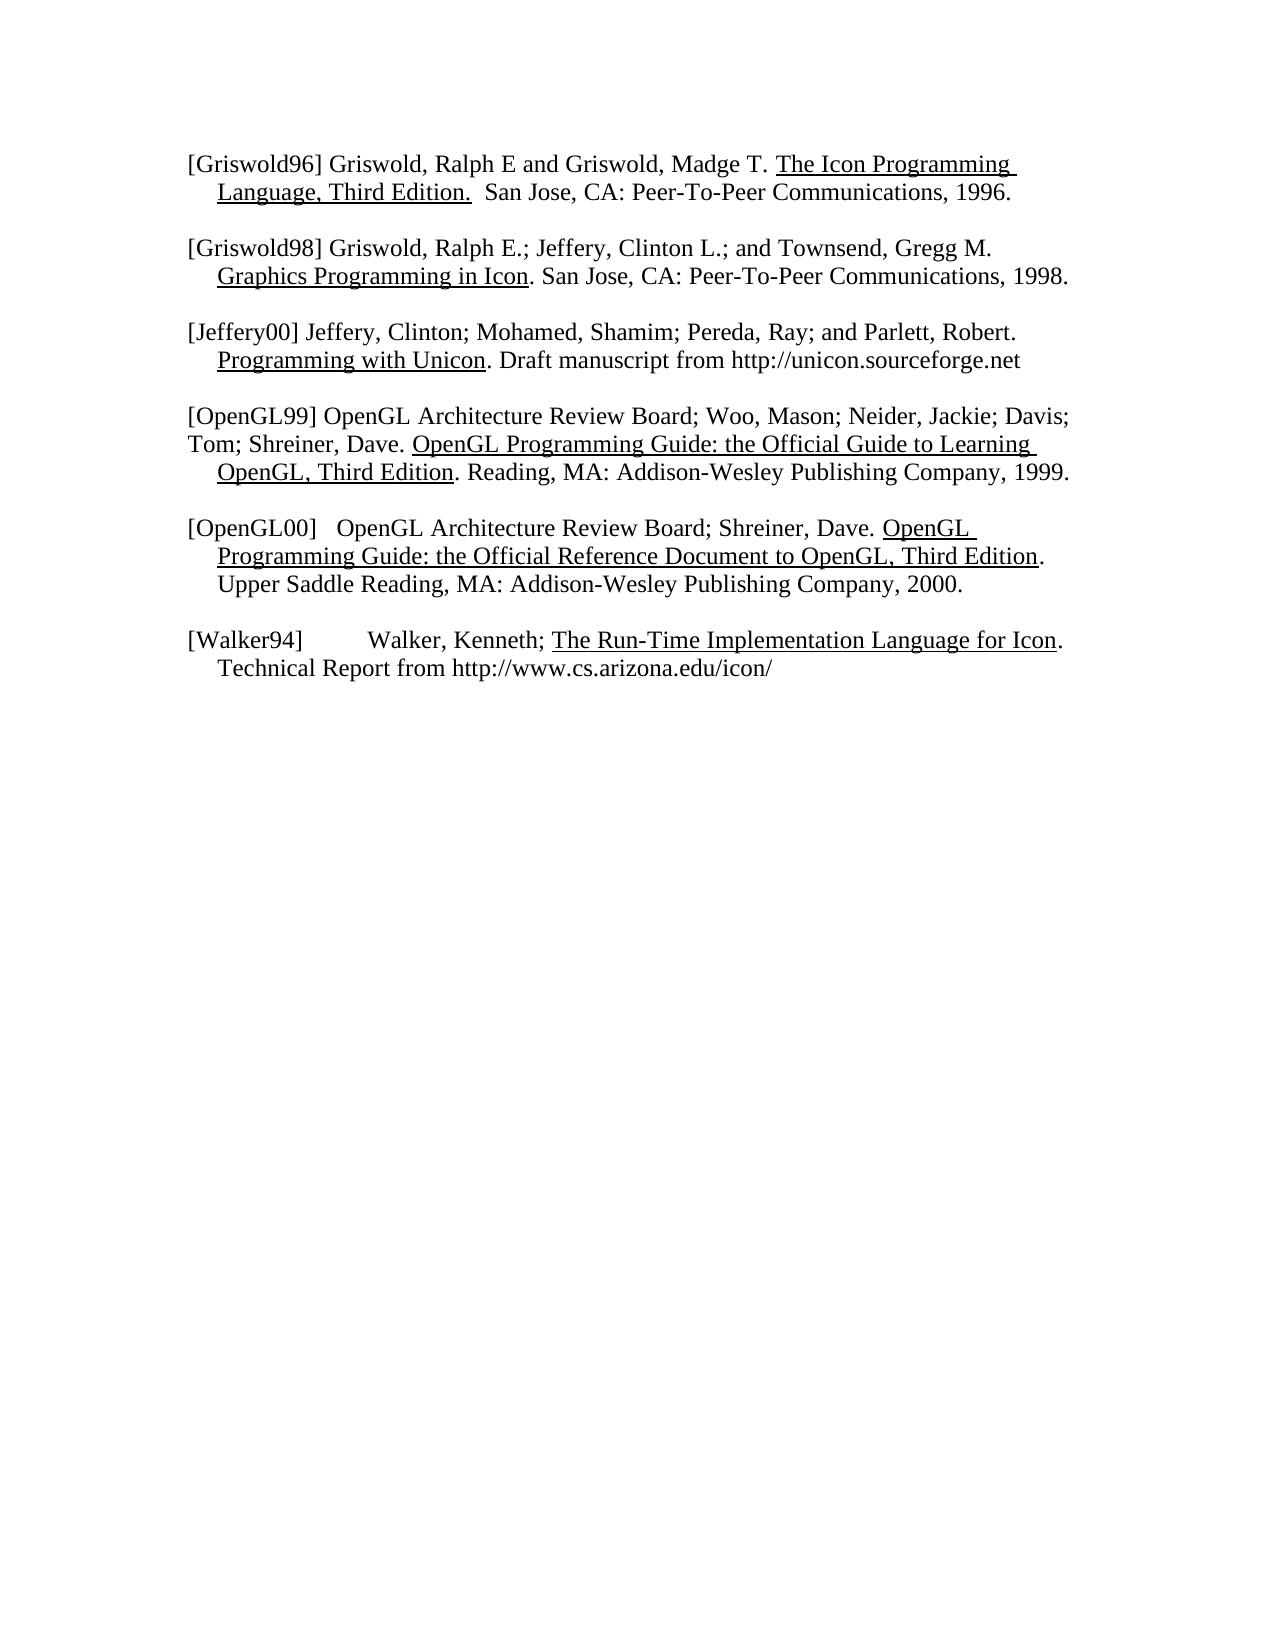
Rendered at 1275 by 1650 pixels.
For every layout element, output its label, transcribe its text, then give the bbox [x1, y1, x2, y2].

text [OpenGL00] OpenGL Architecture Review Board; Shreiner, Dave. OpenGL Programming Guide: the Official Reference Document to OpenGL, Third Edition. Upper Saddle Reading, MA: Addison-Wesley Publishing Company, 2000. [187, 514, 1087, 598]
text [OpenGL99] OpenGL Architecture Review Board; Woo, Mason; Neider, Jackie; Davis; [187, 402, 1087, 430]
text [Griswold98] Griswold, Ralph E.; Jeffery, Clinton L.; and Townsend, Gregg M. Graphics Programming in Icon. San Jose, CA: Peer-To-Peer Communications, 1998. [187, 234, 1087, 290]
text [Walker94] Walker, Kenneth; The Run-Time Implementation Language for Icon. Technical Report from http://www.cs.arizona.edu/icon/ [187, 626, 1087, 682]
text [Jeffery00] Jeffery, Clinton; Mohamed, Shamim; Pereda, Ray; and Parlett, Robert. Programming with Unicon. Draft manuscript from http://unicon.sourceforge.net [187, 318, 1087, 374]
text Tom; Shreiner, Dave. OpenGL Programming Guide: the Official Guide to Learning OpenGL, Third Edition. Reading, MA: Addison-Wesley Publishing Company, 1999. [187, 430, 1087, 486]
text [Griswold96] Griswold, Ralph E and Griswold, Madge T. The Icon Programming Language, Third Edition. San Jose, CA: Peer-To-Peer Communications, 1996. [187, 150, 1087, 206]
